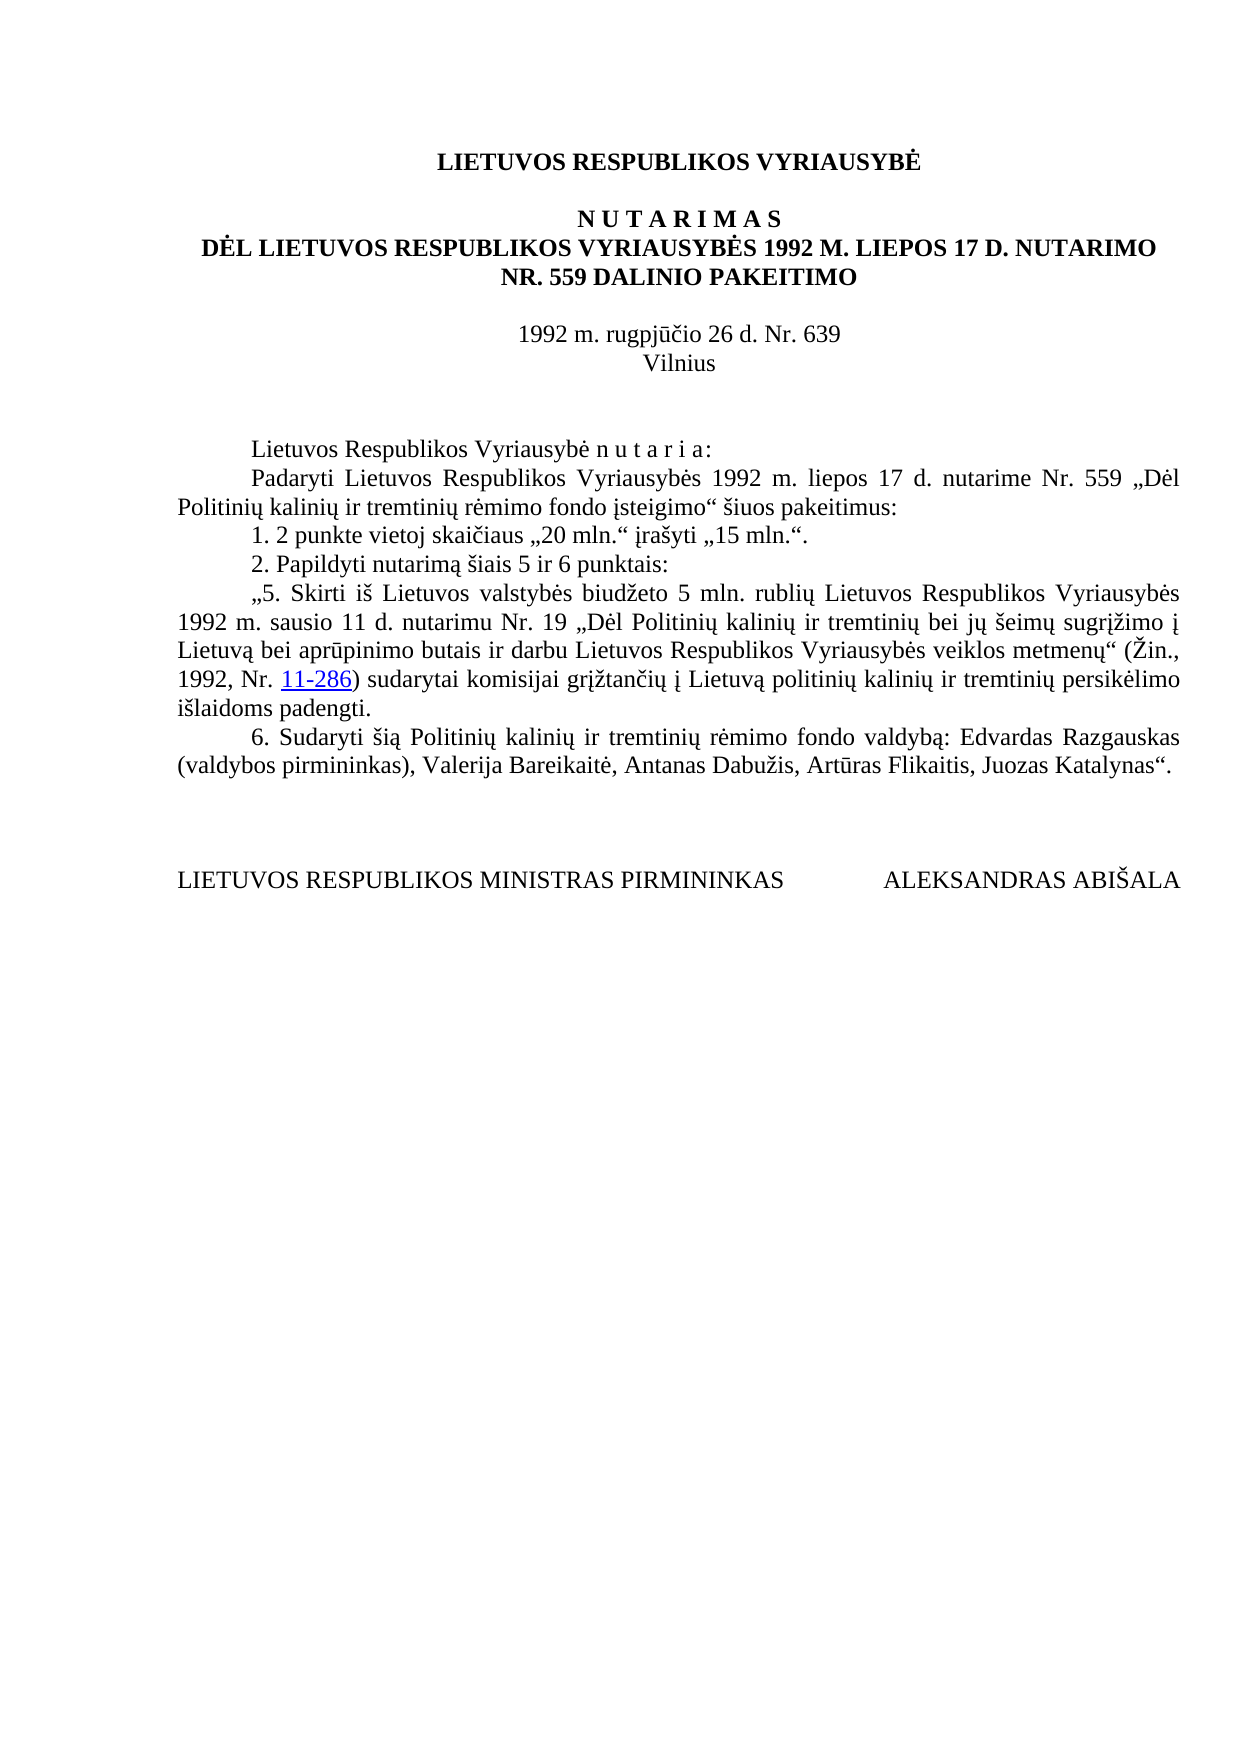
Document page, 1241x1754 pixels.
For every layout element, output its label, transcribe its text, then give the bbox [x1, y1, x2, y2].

text Vilnius [177, 348, 1181, 377]
text Padaryti Lietuvos Respublikos Vyriausybės 1992 m. liepos 17 d. nutarime Nr. 559 „Dėl Politinių kalinių ir tremtinių rėmimo fondo įsteigimo“ šiuos pakeitimus: [177, 463, 1181, 521]
text N U T A R I M A S [177, 204, 1181, 233]
text DĖL LIETUVOS RESPUBLIKOS VYRIAUSYBĖS 1992 M. LIEPOS 17 D. NUTARIMO NR. 559 DALINIO PAKEITIMO [177, 233, 1181, 291]
text 1992 m. rugpjūčio 26 d. Nr. 639 [177, 319, 1181, 348]
text Lietuvos Respublikos Vyriausybė nutaria: [177, 434, 1181, 463]
text 2. Papildyti nutarimą šiais 5 ir 6 punktais: [177, 549, 1181, 578]
text LIETUVOS RESPUBLIKOS MINISTRAS PIRMININKAS ALEKSANDRAS ABIŠALA [177, 866, 1181, 894]
text 6. Sudaryti šią Politinių kalinių ir tremtinių rėmimo fondo valdybą: Edvardas Razgauskas (valdybos pirmininkas), Valerija Bareikaitė, Antanas Dabužis, Artūras Flikaitis, Juozas Katalynas“. [177, 722, 1181, 779]
text „5. Skirti iš Lietuvos valstybės biudžeto 5 mln. rublių Lietuvos Respublikos Vyriausybės 1992 m. sausio 11 d. nutarimu Nr. 19 „Dėl Politinių kalinių ir tremtinių bei jų šeimų sugrįžimo į Lietuvą bei aprūpinimo butais ir darbu Lietuvos Respublikos Vyriausybės veiklos metmenų“ (Žin., 1992, Nr. 11-286) sudarytai komisijai grįžtančių į Lietuvą politinių kalinių ir tremtinių persikėlimo išlaidoms padengti. [177, 578, 1181, 722]
text LIETUVOS RESPUBLIKOS VYRIAUSYBĖ [177, 147, 1181, 176]
text 1. 2 punkte vietoj skaičiaus „20 mln.“ įrašyti „15 mln.“. [177, 521, 1181, 549]
